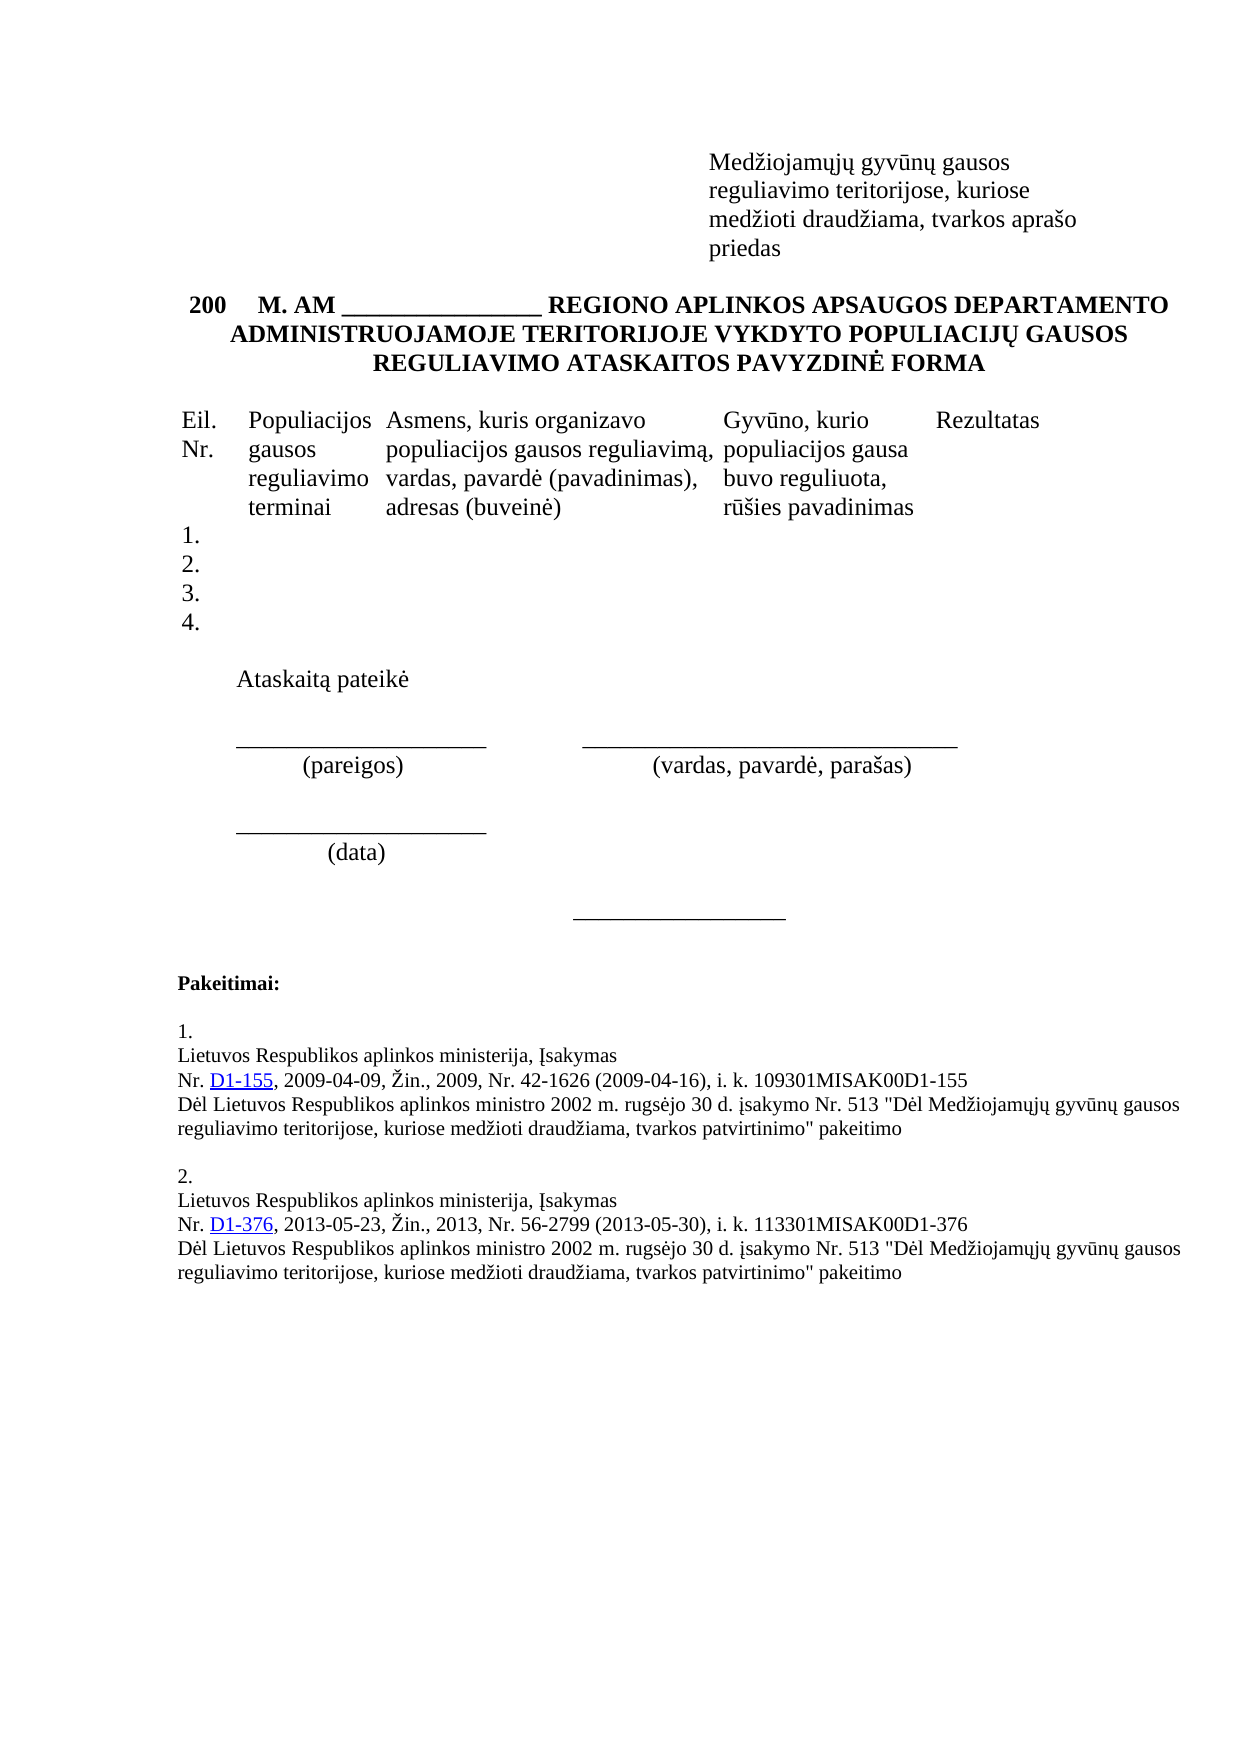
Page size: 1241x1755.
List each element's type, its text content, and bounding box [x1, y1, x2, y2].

table_cell [244, 521, 381, 636]
table_cell [719, 521, 931, 636]
table_header Asmens, kuris organizavo populiacijos gausos reguliavimą, vardas, pavardė (pavadinimas), adresas (buveinė) [381, 406, 719, 521]
table_header Gyvūno, kurio populiacijos gausa buvo reguliuota, rūšies pavadinimas [719, 406, 931, 521]
text Ataskaitą pateikė [177, 664, 1181, 693]
text reguliavimo teritorijose, kuriose [177, 176, 1181, 204]
table_cell [381, 521, 719, 636]
table_header Populiacijos gausos reguliavimo terminai [244, 406, 381, 521]
text Dėl Lietuvos Respublikos aplinkos ministro 2002 m. rugsėjo 30 d. įsakymo Nr. 513 "Dėl Medžiojamųjų gyvūnų gausos reguliavimo teritorijose, kuriose medžioti draudžiama, tvarkos patvirtinimo" pakeitimo [177, 1236, 1181, 1284]
text Dėl Lietuvos Respublikos aplinkos ministro 2002 m. rugsėjo 30 d. įsakymo Nr. 513 "Dėl Medžiojamųjų gyvūnų gausos reguliavimo teritorijose, kuriose medžioti draudžiama, tvarkos patvirtinimo" pakeitimo [177, 1092, 1181, 1140]
table_cell 1. 2. 3. 4. [177, 521, 244, 636]
table_header Rezultatas [931, 406, 1144, 521]
text Nr. D1-376, 2013-05-23, Žin., 2013, Nr. 56-2799 (2013-05-30), i. k. 113301MISAK00D1-376 [177, 1212, 1181, 1236]
text (data) [177, 837, 1181, 866]
text Medžiojamųjų gyvūnų gausos [177, 147, 1181, 176]
text 2. [177, 1164, 1181, 1188]
table_cell [931, 521, 1144, 636]
text 1. [177, 1019, 1181, 1043]
table_header Eil. Nr. [177, 406, 244, 521]
text (pareigos) (vardas, pavardė, parašas) [177, 751, 1181, 779]
text Lietuvos Respublikos aplinkos ministerija, Įsakymas [177, 1043, 1181, 1067]
text Nr. D1-155, 2009-04-09, Žin., 2009, Nr. 42-1626 (2009-04-16), i. k. 109301MISAK00D1-155 [177, 1067, 1181, 1092]
text priedas [177, 233, 1181, 262]
text ____________________ ______________________________ [177, 722, 1181, 751]
text 200 M. AM ________________ REGIONO APLINKOS APSAUGOS DEPARTAMENTO ADMINISTRUOJAMOJE TERITORIJOJE VYKDYTO POPULIACIJŲ GAUSOS REGULIAVIMO ATASKAITOS PAVYZDINĖ FORMA [177, 291, 1181, 377]
text ____________________ [177, 808, 1181, 837]
text _________________ [177, 894, 1181, 923]
text medžioti draudžiama, tvarkos aprašo [177, 204, 1181, 233]
text Pakeitimai: [177, 971, 1181, 995]
text Lietuvos Respublikos aplinkos ministerija, Įsakymas [177, 1188, 1181, 1212]
